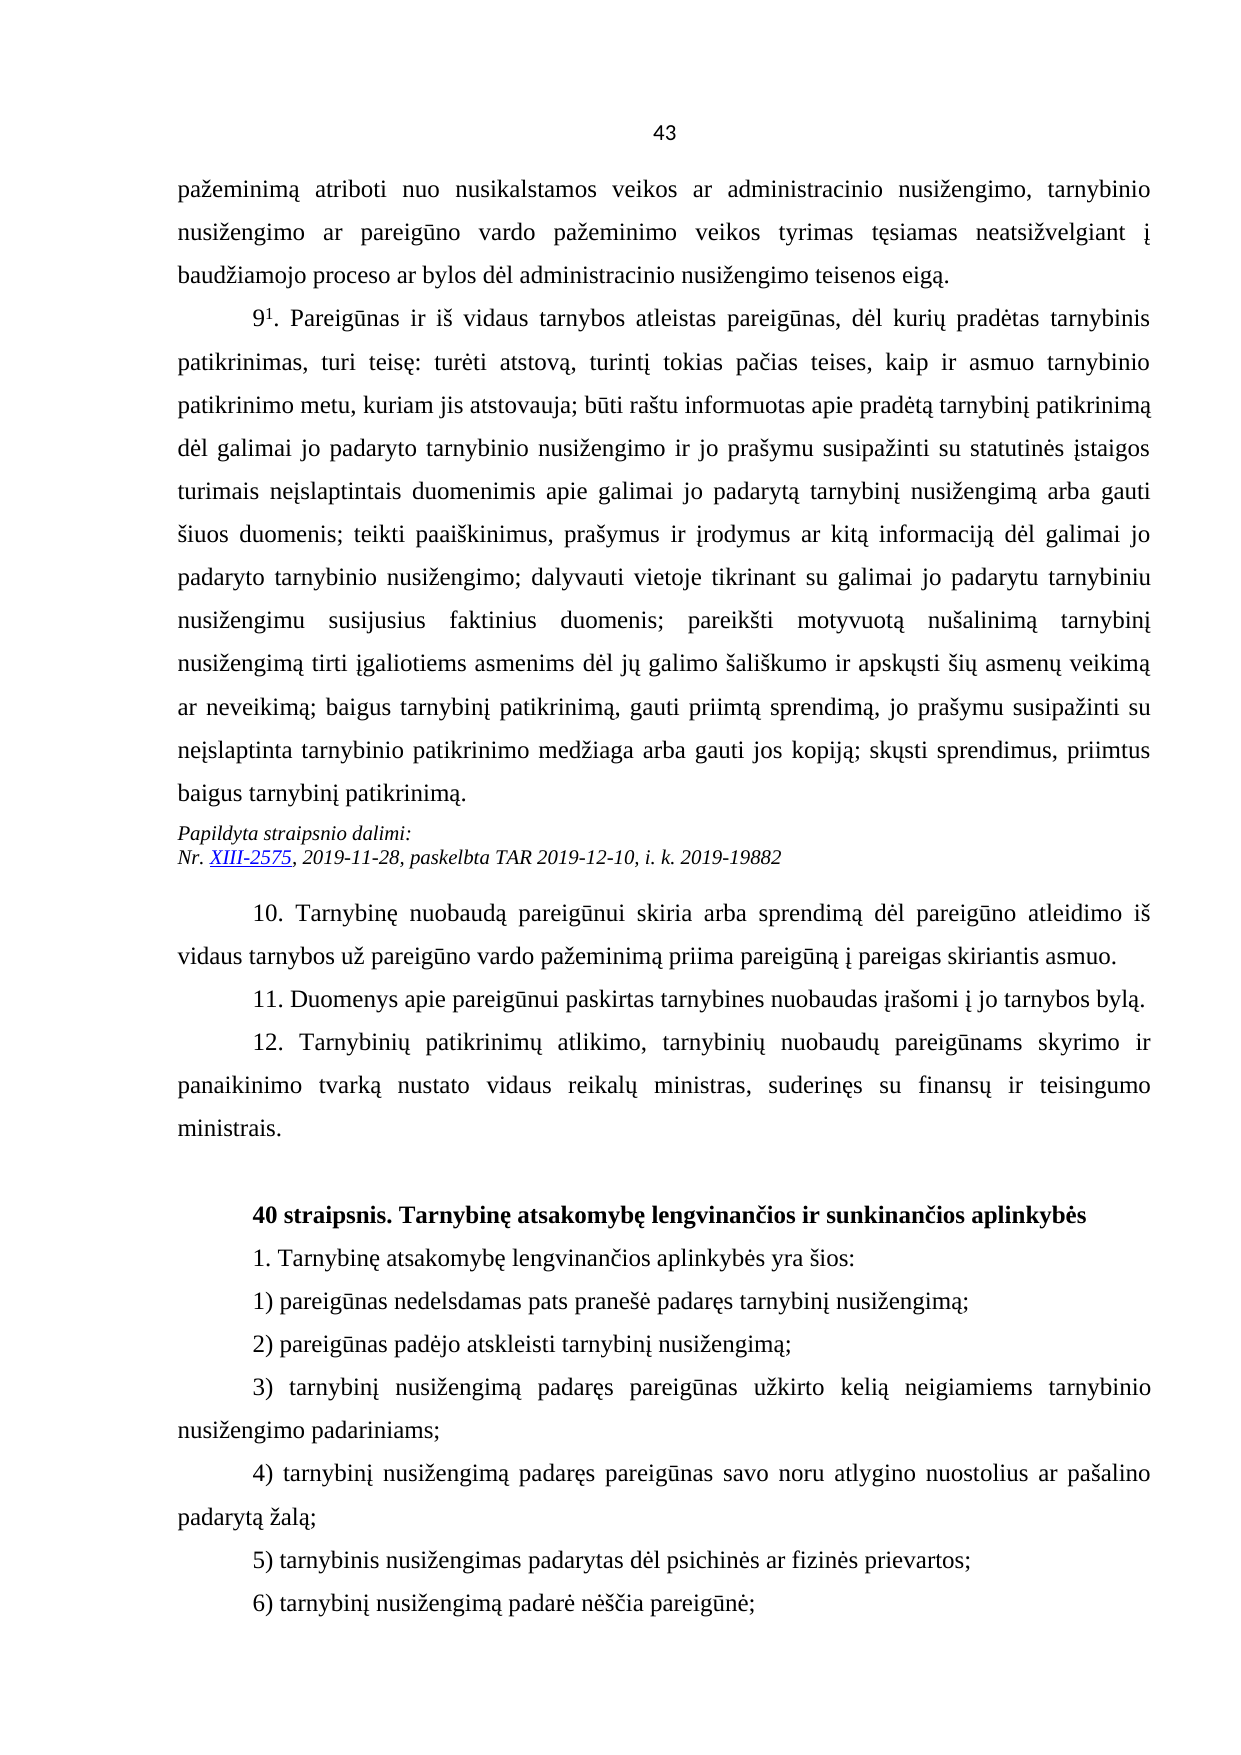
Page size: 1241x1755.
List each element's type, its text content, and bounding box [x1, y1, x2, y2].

text 5) tarnybinis nusižengimas padarytas dėl psichinės ar fizinės prievartos; [177, 1545, 1152, 1573]
text 40 straipsnis. Tarnybinę atsakomybę lengvinančios ir sunkinančios aplinkybės [177, 1200, 1152, 1228]
text 12. Tarnybinių patikrinimų atlikimo, tarnybinių nuobaudų pareigūnams skyrimo ir panaikinimo tvarką nustato vidaus reikalų ministras, suderinęs su finansų ir teisingumo ministrais. [177, 1027, 1152, 1142]
text 2) pareigūnas padėjo atskleisti tarnybinį nusižengimą; [177, 1329, 1152, 1358]
text 10. Tarnybinę nuobaudą pareigūnui skiria arba sprendimą dėl pareigūno atleidimo iš vidaus tarnybos už pareigūno vardo pažeminimą priima pareigūną į pareigas skiriantis asmuo. [177, 898, 1152, 970]
text Nr. XIII-2575, 2019-11-28, paskelbta TAR 2019-12-10, i. k. 2019-19882 [177, 845, 1152, 869]
text 1) pareigūnas nedelsdamas pats pranešė padaręs tarnybinį nusižengimą; [177, 1286, 1152, 1315]
text pažeminimą atriboti nuo nusikalstamos veikos ar administracinio nusižengimo, tarnybinio nusižengimo ar pareigūno vardo pažeminimo veikos tyrimas tęsiamas neatsižvelgiant į baudžiamojo proceso ar bylos dėl administracinio nusižengimo teisenos eigą. [177, 174, 1152, 289]
text 6) tarnybinį nusižengimą padarė nėščia pareigūnė; [177, 1588, 1152, 1617]
text 11. Duomenys apie pareigūnui paskirtas tarnybines nuobaudas įrašomi į jo tarnybos bylą. [177, 984, 1152, 1013]
text Papildyta straipsnio dalimi: [177, 821, 1152, 845]
text 1. Tarnybinę atsakomybę lengvinančios aplinkybės yra šios: [177, 1243, 1152, 1272]
text 3) tarnybinį nusižengimą padaręs pareigūnas užkirto kelią neigiamiems tarnybinio nusižengimo padariniams; [177, 1372, 1152, 1444]
text 4) tarnybinį nusižengimą padaręs pareigūnas savo noru atlygino nuostolius ar pašalino padarytą žalą; [177, 1458, 1152, 1530]
text 91. Pareigūnas ir iš vidaus tarnybos atleistas pareigūnas, dėl kurių pradėtas tarnybinis patikrinimas, turi teisę: turėti atstovą, turintį tokias pačias teises, kaip ir asmuo tarnybinio patikrinimo metu, kuriam jis atstovauja; būti raštu informuotas apie pradėtą tarnybinį patikrinimą dėl galimai jo padaryto tarnybinio nusižengimo ir jo prašymu susipažinti su statutinės įstaigos turimais neįslaptintais duomenimis apie galimai jo padarytą tarnybinį nusižengimą arba gauti šiuos duomenis; teikti paaiškinimus, prašymus ir įrodymus ar kitą informaciją dėl galimai jo padaryto tarnybinio nusižengimo; dalyvauti vietoje tikrinant su galimai jo padarytu tarnybiniu nusižengimu susijusius faktinius duomenis; pareikšti motyvuotą nušalinimą tarnybinį nusižengimą tirti įgaliotiems asmenims dėl jų galimo šališkumo ir apskųsti šių asmenų veikimą ar neveikimą; baigus tarnybinį patikrinimą, gauti priimtą sprendimą, jo prašymu susipažinti su neįslaptinta tarnybinio patikrinimo medžiaga arba gauti jos kopiją; skųsti sprendimus, priimtus baigus tarnybinį patikrinimą. [177, 303, 1152, 807]
